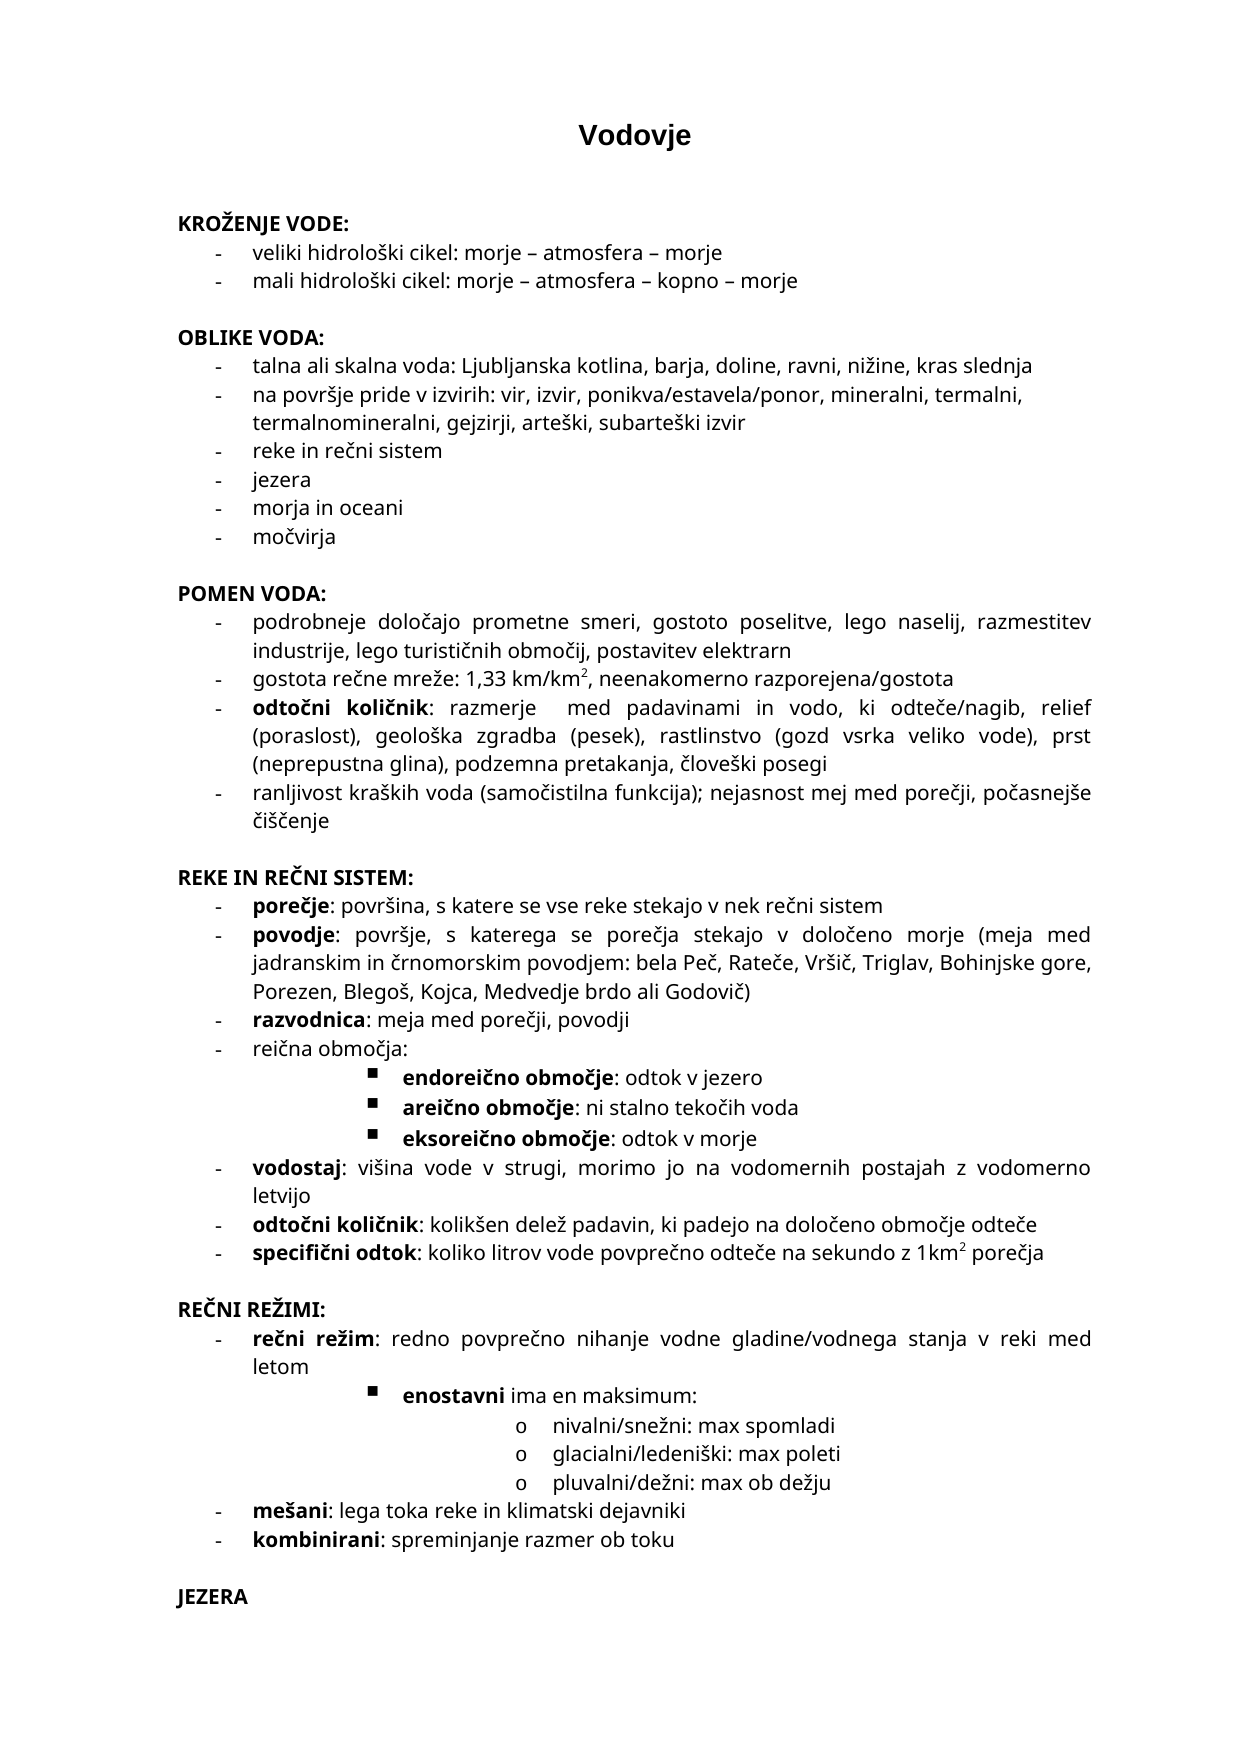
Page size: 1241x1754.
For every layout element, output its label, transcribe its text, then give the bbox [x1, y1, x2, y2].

list mešani: lega toka reke in klimatski dejavniki [215, 1497, 1092, 1525]
list talna ali skalna voda: Ljubljanska kotlina, barja, doline, ravni, nižine, kras slednja [215, 351, 1092, 380]
list specifični odtok: koliko litrov vode povprečno odteče na sekundo z 1km2 porečja [215, 1238, 1092, 1267]
list reična območja: [215, 1034, 1092, 1062]
list endoreično območje: odtok v jezero [365, 1062, 1092, 1093]
list močvirja [215, 522, 1092, 550]
title Vodovje [177, 118, 1092, 152]
list veliki hidrološki cikel: morje – atmosfera – morje [215, 238, 1092, 266]
list kombinirani: spreminjanje razmer ob toku [215, 1525, 1092, 1553]
list odtočni količnik: kolikšen delež padavin, ki padejo na določeno območje odteče [215, 1210, 1092, 1238]
list pluvalni/dežni: max ob dežju [515, 1468, 1092, 1497]
list mali hidrološki cikel: morje – atmosfera – kopno – morje [215, 266, 1092, 294]
list areično območje: ni stalno tekočih voda [365, 1093, 1092, 1123]
list gostota rečne mreže: 1,33 km/km2, neenakomerno razporejena/gostota [215, 664, 1092, 693]
list morja in oceani [215, 493, 1092, 522]
list razvodnica: meja med porečji, povodji [215, 1005, 1092, 1034]
list nivalni/snežni: max spomladi [515, 1411, 1092, 1439]
text POMEN VODA: [177, 579, 1092, 607]
list vodostaj: višina vode v strugi, morimo jo na vodomernih postajah z vodomerno letvijo [215, 1153, 1092, 1210]
list reke in rečni sistem [215, 437, 1092, 465]
list rečni režim: redno povprečno nihanje vodne gladine/vodnega stanja v reki med letom [215, 1324, 1092, 1381]
list na površje pride v izvirih: vir, izvir, ponikva/estavela/ponor, mineralni, termalni, termalnomineralni, gejzirji, arteški, subarteški izvir [215, 380, 1092, 437]
text JEZERA [177, 1582, 1092, 1610]
text REČNI REŽIMI: [177, 1295, 1092, 1324]
list podrobneje določajo prometne smeri, gostoto poselitve, lego naselij, razmestitev industrije, lego turističnih območij, postavitev elektrarn [215, 607, 1092, 664]
list eksoreično območje: odtok v morje [365, 1123, 1092, 1153]
text KROŽENJE VODE: [177, 209, 1092, 238]
text REKE IN REČNI SISTEM: [177, 863, 1092, 892]
list jezera [215, 465, 1092, 493]
list porečje: površina, s katere se vse reke stekajo v nek rečni sistem [215, 892, 1092, 920]
list ranljivost kraških voda (samočistilna funkcija); nejasnost mej med porečji, počasnejše čiščenje [215, 778, 1092, 835]
list enostavni ima en maksimum: [365, 1381, 1092, 1411]
text OBLIKE VODA: [177, 323, 1092, 351]
list povodje: površje, s katerega se porečja stekajo v določeno morje (meja med jadranskim in črnomorskim povodjem: bela Peč, Rateče, Vršič, Triglav, Bohinjske gore, Porezen, Blegoš, Kojca, Medvedje brdo ali Godovič) [215, 920, 1092, 1005]
list odtočni količnik: razmerje med padavinami in vodo, ki odteče/nagib, relief (poraslost), geološka zgradba (pesek), rastlinstvo (gozd vsrka veliko vode), prst (neprepustna glina), podzemna pretakanja, človeški posegi [215, 693, 1092, 778]
list glacialni/ledeniški: max poleti [515, 1439, 1092, 1468]
